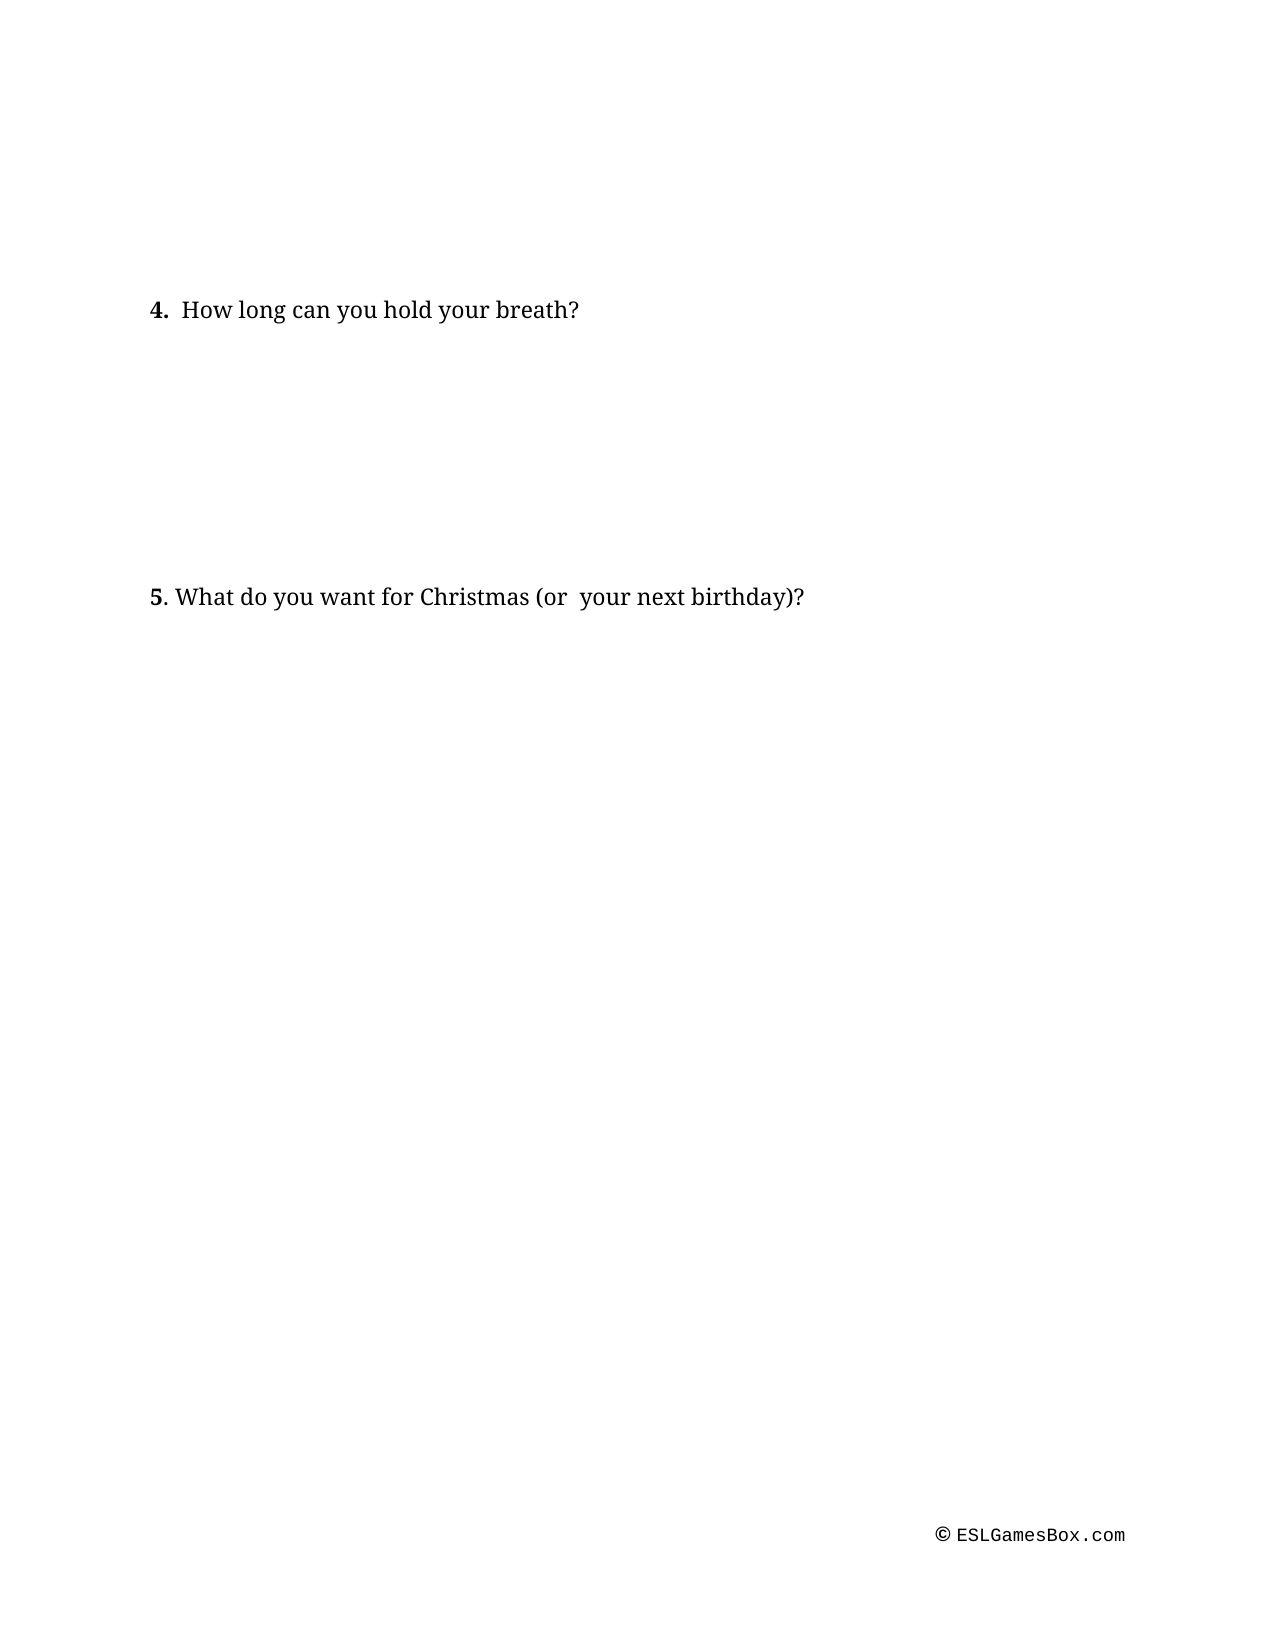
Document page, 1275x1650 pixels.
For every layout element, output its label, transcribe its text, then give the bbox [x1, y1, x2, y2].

text 5. What do you want for Christmas (or your next birthday)? [150, 581, 1125, 612]
text 4. How long can you hold your breath? [150, 294, 1125, 325]
